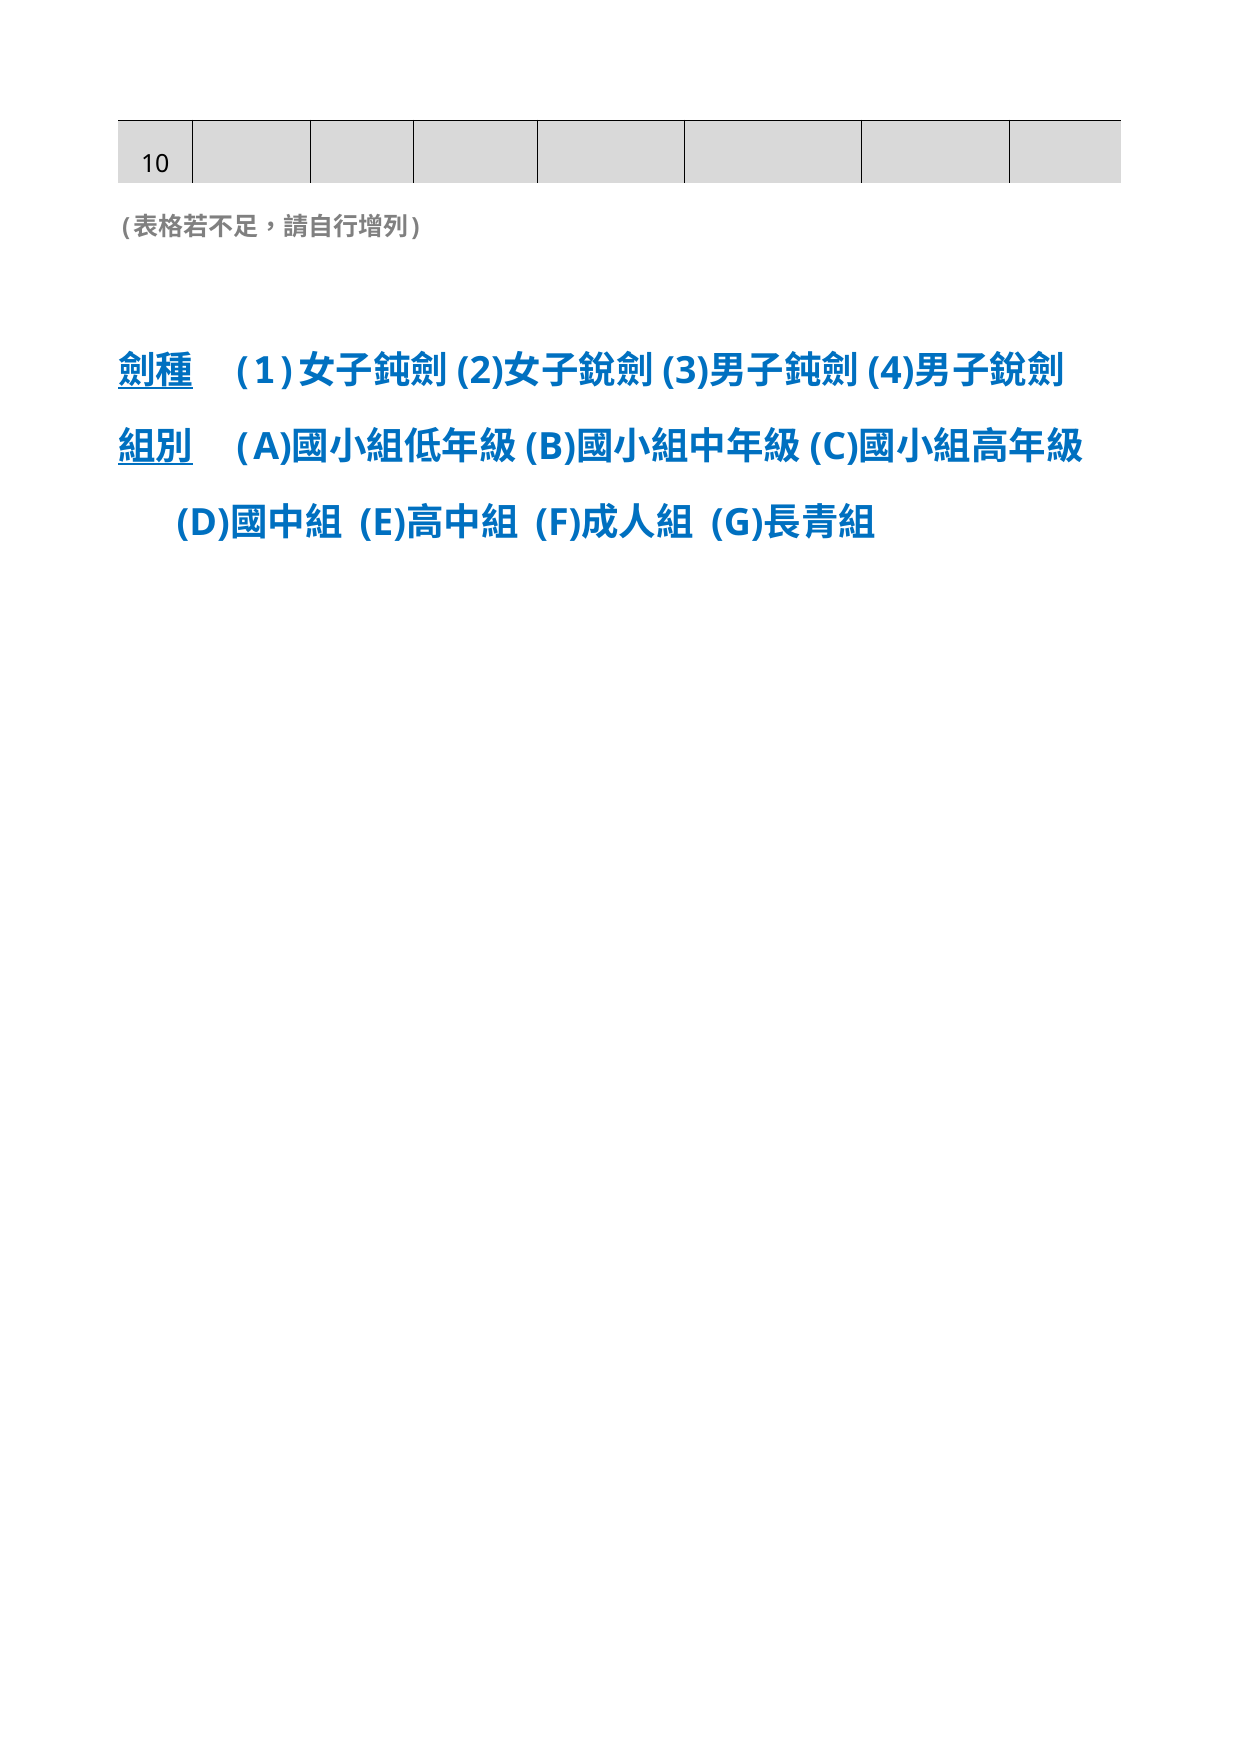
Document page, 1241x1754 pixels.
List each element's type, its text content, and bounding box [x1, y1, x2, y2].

table_cell [685, 121, 861, 183]
text (D)國中組 (E)高中組 (F)成人組 (G)長青組 [118, 478, 1138, 540]
table_cell [538, 121, 684, 183]
table_cell [311, 121, 413, 183]
text (表格若不足，請自行增列) [118, 183, 1138, 246]
table_cell 10 [118, 121, 192, 183]
table_cell [193, 121, 310, 183]
text 劍種 (1)女子鈍劍 (2)女子銳劍 (3)男子鈍劍 (4)男子銳劍 [118, 326, 1138, 388]
text 組別 (A)國小組低年級 (B)國小組中年級 (C)國小組高年級 [118, 402, 1138, 464]
table_cell [414, 121, 537, 183]
table_cell [862, 121, 1009, 183]
table_cell [1010, 121, 1121, 183]
